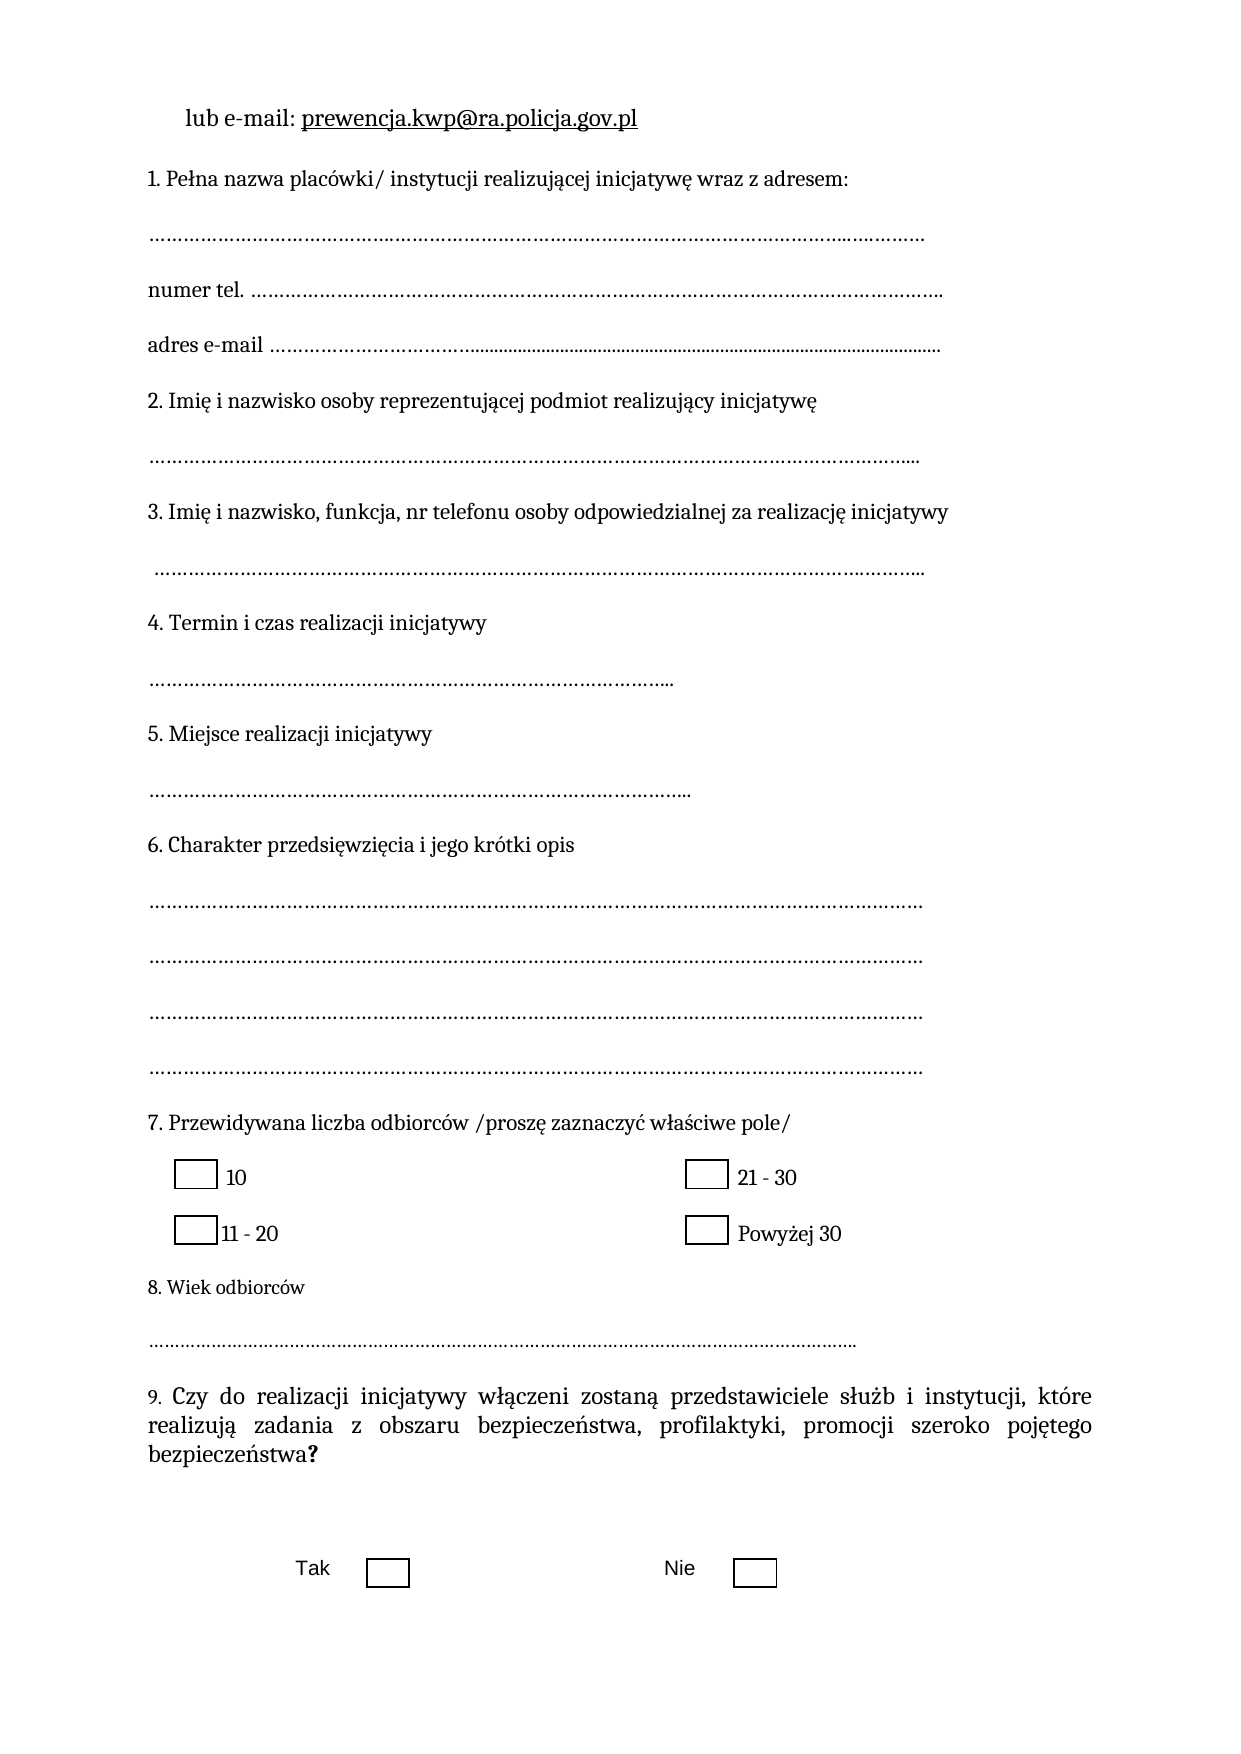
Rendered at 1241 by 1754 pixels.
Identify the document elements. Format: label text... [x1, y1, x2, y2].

text adres e-mail ………………………………................................................................................................... [148, 332, 1093, 358]
text ……………………………………………………………………………….. [148, 665, 1093, 692]
text 5. Miejsce realizacji inicjatywy [148, 721, 1093, 747]
text numer tel. …………………………………………………………………………………………………………. [148, 277, 1093, 303]
text …………………………………………………………………………………………………………….……….. [148, 554, 1093, 581]
text 6. Charakter przedsięwzięcia i jego krótki opis [148, 832, 1093, 858]
text ………………………………………………………………………………………………………………………. [148, 1329, 1093, 1353]
text ……………………………………………………………………………………………………………………… [148, 943, 1093, 969]
text lub e-mail: prewencja.kwp@ra.policja.gov.pl [185, 103, 1093, 132]
text 7. Przewidywana liczba odbiorców /proszę zaznaczyć właściwe pole/ [148, 1109, 1093, 1136]
text 11 - 20 Powyżej 30 [148, 1221, 1093, 1247]
text ……………………………………………………………………………………………………………………… [148, 1054, 1093, 1080]
text ……………………………………………………………………………………………………………………... [148, 443, 1093, 469]
text ……………………………………………………………………………………………………………………… [148, 998, 1093, 1025]
text 4. Termin i czas realizacji inicjatywy [148, 610, 1093, 636]
text 10 21 - 30 [148, 1165, 1093, 1191]
text 3. Imię i nazwisko, funkcja, nr telefonu osoby odpowiedzialnej za realizację inicjatywy [148, 499, 1093, 525]
text 8. Wiek odbiorców [148, 1276, 1093, 1300]
text Tak Nie [221, 1556, 1093, 1579]
text ………………………………………………………………………………….. [148, 776, 1093, 803]
text …………………………………….……………………………………………………………………..….……… [148, 221, 1093, 247]
text 1. Pełna nazwa placówki/ instytucji realizującej inicjatywę wraz z adresem: [148, 166, 1093, 192]
text 2. Imię i nazwisko osoby reprezentującej podmiot realizujący inicjatywę [148, 388, 1093, 414]
text 9. Czy do realizacji inicjatywy włączeni zostaną przedstawiciele służb i instytucji, które realizują zadania z obszaru bezpieczeństwa, profilaktyki, promocji szeroko pojętego bezpieczeństwa? [148, 1382, 1093, 1468]
text ……………………………………………………………………………………………………………………… [148, 887, 1093, 914]
